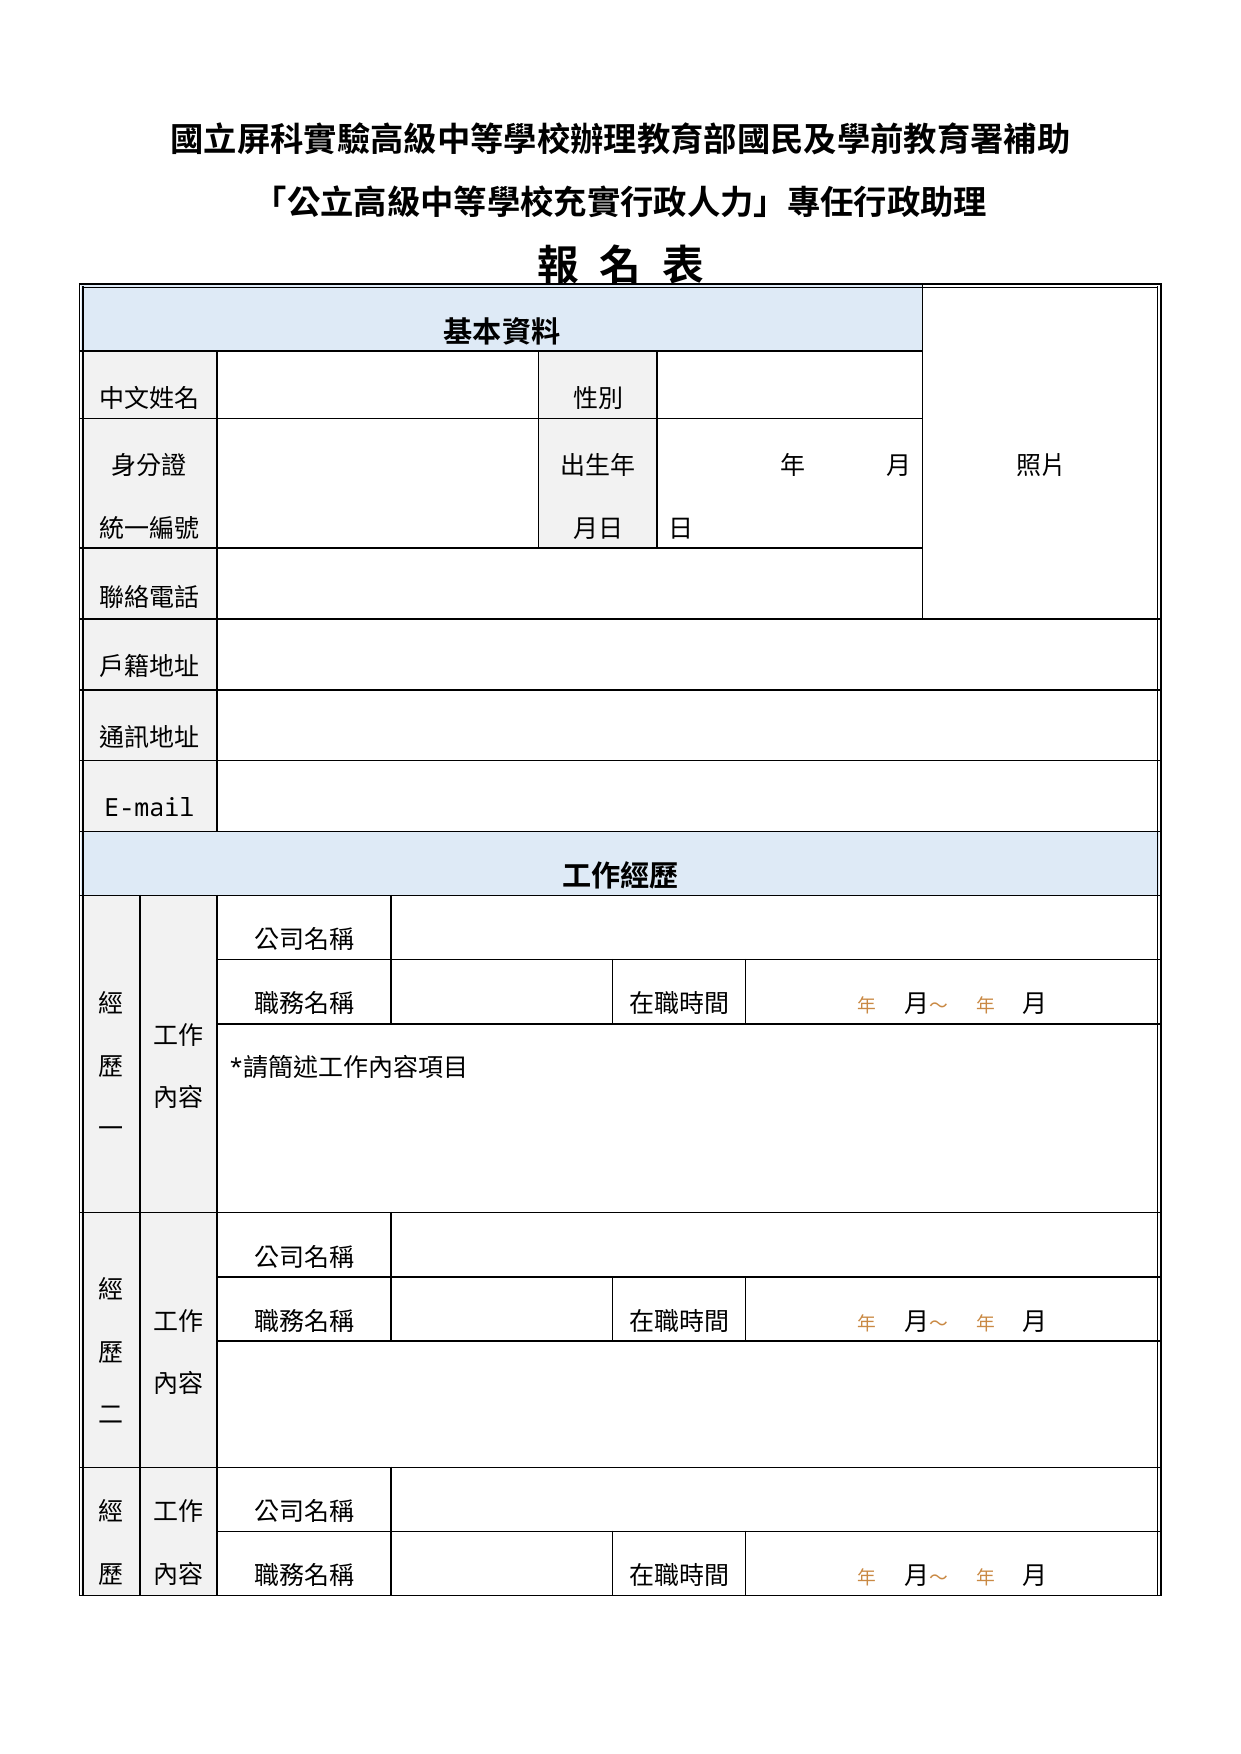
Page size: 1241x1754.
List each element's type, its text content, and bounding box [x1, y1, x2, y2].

table_cell *請簡述工作內容項目 [218, 1025, 1157, 1212]
table_cell 經歷二 [84, 1213, 139, 1467]
table_cell 通訊地址 [84, 691, 216, 760]
table_cell [392, 960, 612, 1023]
table_cell [392, 1213, 1157, 1276]
table_cell [218, 761, 1157, 831]
table_cell 年 月～ 年 月 [746, 1278, 1157, 1340]
table_cell [218, 620, 1157, 689]
table_cell 年 月～ 年 月 [746, 1532, 1157, 1595]
table_cell 經歷 [84, 1468, 139, 1595]
table_cell 工作內容 [141, 1213, 216, 1467]
table_cell 工作內容 [141, 896, 216, 1212]
table_cell 聯絡電話 [84, 549, 216, 618]
table_cell 職務名稱 [218, 1532, 390, 1595]
text 「公立高級中等學校充實行政人力」專任行政助理 [75, 158, 1165, 221]
table_cell [218, 352, 538, 418]
table_cell 身分證 統一編號 [84, 419, 216, 547]
text 國立屏科實驗高級中等學校辦理教育部國民及學前教育署補助 [75, 96, 1165, 158]
table_cell 年 月～ 年 月 [746, 960, 1157, 1023]
table_cell E-mail [84, 761, 216, 831]
table_cell 年 月 日 [658, 419, 922, 547]
table_cell [218, 419, 538, 547]
table_cell 經歷一 [84, 896, 139, 1212]
table_cell 在職時間 [613, 960, 745, 1023]
table_cell [218, 549, 922, 618]
table_cell [218, 691, 1157, 760]
table_cell 戶籍地址 [84, 620, 216, 689]
table_cell 公司名稱 [218, 1468, 390, 1531]
table_cell [392, 1532, 612, 1595]
table_cell 中文姓名 [84, 352, 216, 418]
table_cell 在職時間 [613, 1532, 745, 1595]
table_cell 性別 [539, 352, 656, 418]
table_cell 在職時間 [613, 1278, 745, 1340]
table_cell [392, 1278, 612, 1340]
table_header 基本資料 [84, 288, 922, 350]
table_cell [392, 896, 1157, 959]
table_cell [392, 1468, 1157, 1531]
table_cell 工作經歷 [84, 832, 1157, 895]
table_cell [218, 1342, 1157, 1467]
table_cell 職務名稱 [218, 1278, 390, 1340]
table_cell 職務名稱 [218, 960, 390, 1023]
text 報 名 表 [75, 221, 1165, 283]
table_cell 公司名稱 [218, 896, 390, 959]
table_cell [658, 352, 922, 418]
table_cell 工作內容 [141, 1468, 216, 1595]
table_cell 出生年月日 [539, 419, 656, 547]
table_cell 公司名稱 [218, 1213, 390, 1276]
table_header 照片 [923, 288, 1157, 618]
